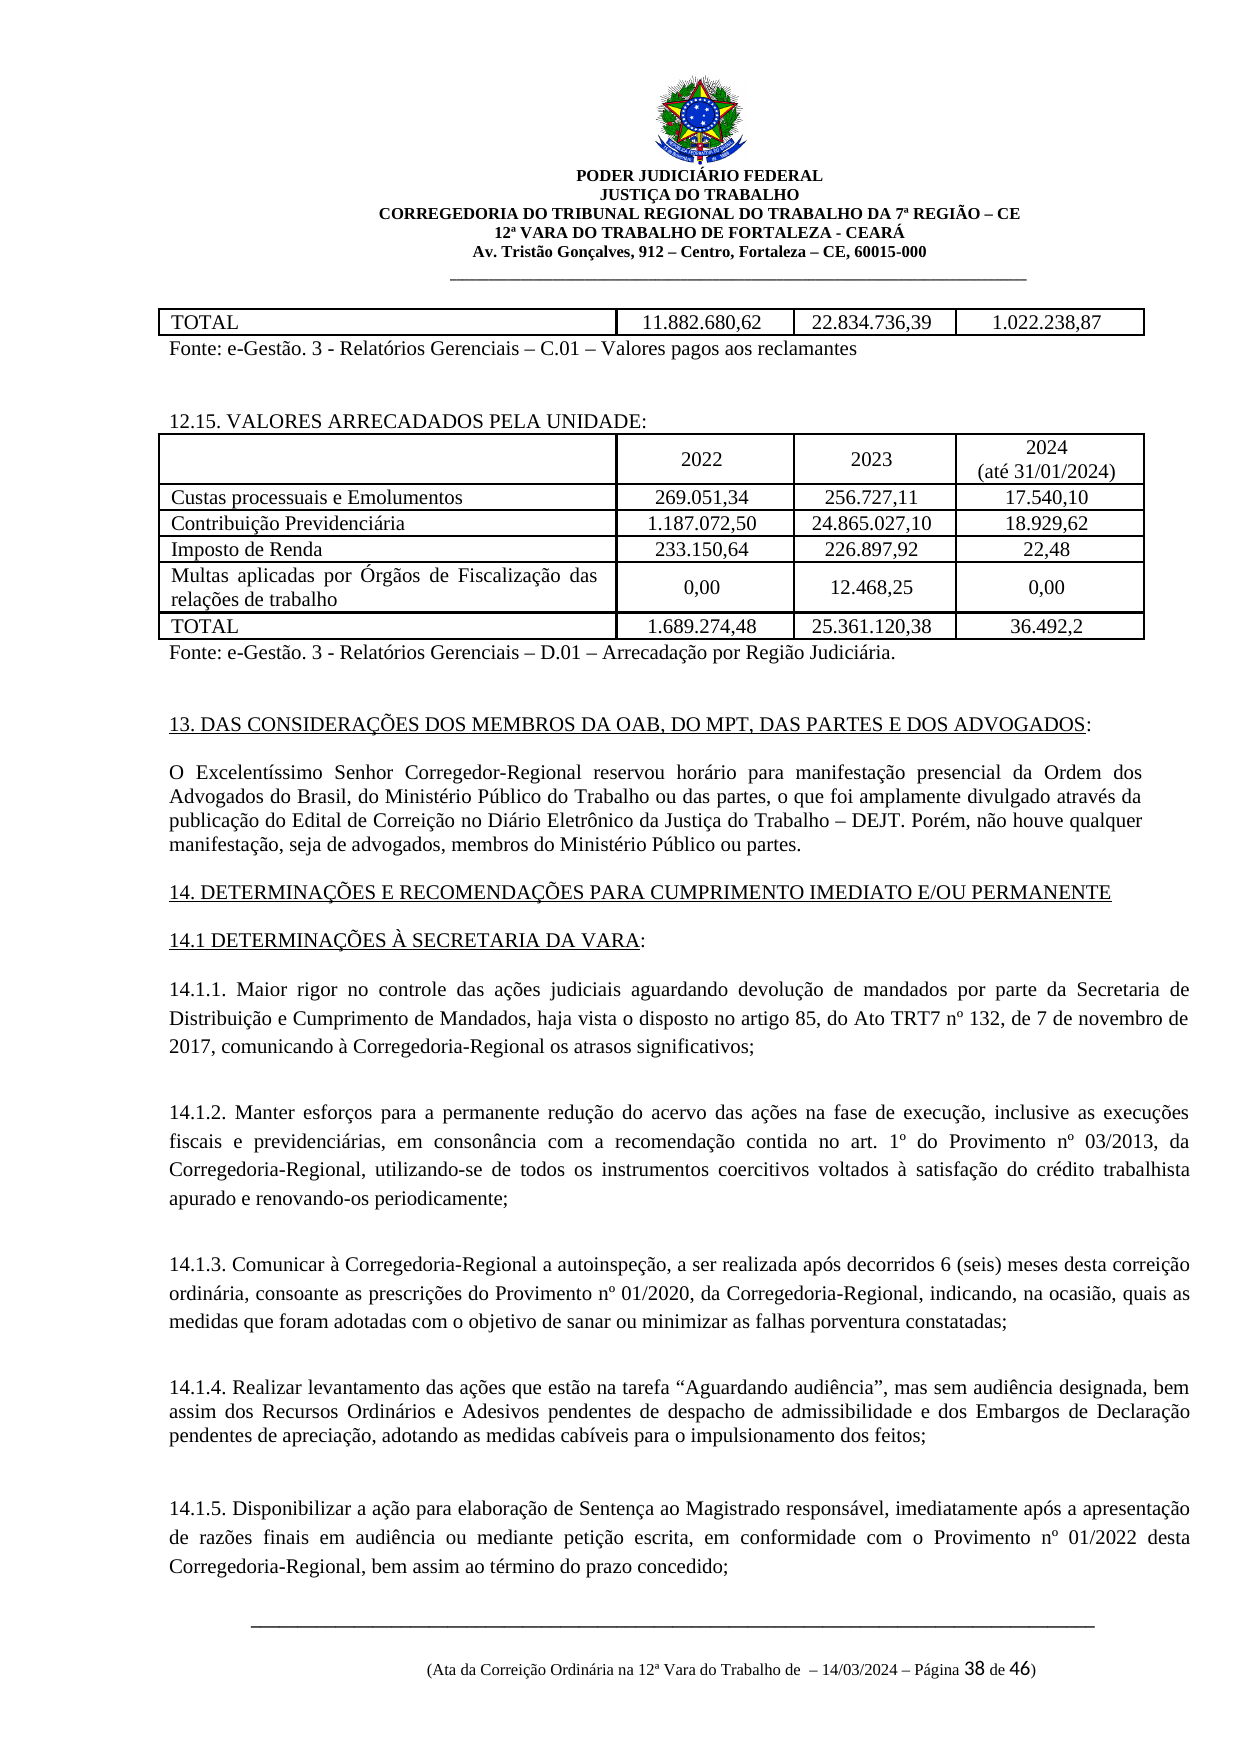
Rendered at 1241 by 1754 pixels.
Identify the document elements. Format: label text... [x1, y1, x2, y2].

table_cell 11.882.680,62 [618, 310, 793, 334]
text Fonte: e-Gestão. 3 - Relatórios Gerenciais – D.01 – Arrecadação por Região Judiciária. [169, 640, 1126, 664]
table_cell 226.897,92 [795, 537, 955, 561]
table_cell 0,00 [618, 563, 793, 611]
table_cell Imposto de Renda [160, 537, 615, 561]
picture [650, 73, 749, 166]
table_cell 269.051,34 [618, 485, 793, 509]
table_cell 17.540,10 [957, 485, 1143, 509]
table_cell 18.929,62 [957, 511, 1143, 535]
text 14.1.2. Manter esforços para a permanente redução do acervo das ações na fase de execução, inclusive as execuções fiscais e previdenciárias, em consonância com a recomendação contida no art. 1º do Provimento nº 03/2013, da Corregedoria-Regional, utilizando-se de todos os instrumentos coercitivos voltados à satisfação do crédito trabalhista apurado e renovando-os periodicamente; [169, 1100, 1191, 1210]
table_header 2023 [795, 435, 955, 483]
table_header 2022 [618, 435, 793, 483]
text 14.1.1. Maior rigor no controle das ações judiciais aguardando devolução de mandados por parte da Secretaria de Distribuição e Cumprimento de Mandados, haja vista o disposto no artigo 85, do Ato TRT7 nº 132, de 7 de novembro de 2017, comunicando à Corregedoria-Regional os atrasos significativos; [169, 977, 1191, 1058]
table_cell 22,48 [957, 537, 1143, 561]
table_cell Multas aplicadas por Órgãos de Fiscalização das relações de trabalho [160, 563, 615, 611]
table_cell 233.150,64 [618, 537, 793, 561]
table_cell 1.689.274,48 [618, 614, 793, 638]
table_cell 12.468,25 [795, 563, 955, 611]
table_cell 22.834.736,39 [795, 310, 955, 334]
table_cell 36.492,2 [957, 614, 1143, 638]
table_cell Contribuição Previdenciária [160, 511, 615, 535]
text 12.15. VALORES ARRECADADOS PELA UNIDADE: [169, 408, 1152, 433]
text 14.1.3. Comunicar à Corregedoria-Regional a autoinspeção, a ser realizada após decorridos 6 (seis) meses desta correição ordinária, consoante as prescrições do Provimento nº 01/2020, da Corregedoria-Regional, indicando, na ocasião, quais as medidas que foram adotadas com o objetivo de sanar ou minimizar as falhas porventura constatadas; [169, 1252, 1191, 1333]
table_header 2024 (até 31/01/2024) [957, 435, 1143, 483]
text Fonte: e-Gestão. 3 - Relatórios Gerenciais – C.01 – Valores pagos aos reclamantes [169, 336, 1126, 360]
table_cell 25.361.120,38 [795, 614, 955, 638]
table_cell TOTAL [160, 310, 615, 334]
table_cell 1.187.072,50 [618, 511, 793, 535]
table_cell 256.727,11 [795, 485, 955, 509]
table_cell 24.865.027,10 [795, 511, 955, 535]
text 14.1.5. Disponibilizar a ação para elaboração de Sentença ao Magistrado responsável, imediatamente após a apresentação de razões finais em audiência ou mediante petição escrita, em conformidade com o Provimento nº 01/2022 desta Corregedoria-Regional, bem assim ao término do prazo concedido; [169, 1496, 1191, 1578]
table_cell Custas processuais e Emolumentos [160, 485, 615, 509]
text 14.1 DETERMINAÇÕES À SECRETARIA DA VARA: [169, 928, 1143, 952]
text 13. DAS CONSIDERAÇÕES DOS MEMBROS DA OAB, DO MPT, DAS PARTES E DOS ADVOGADOS: [169, 712, 1155, 736]
table_cell 1.022.238,87 [957, 310, 1143, 334]
table_header [160, 435, 615, 483]
text O Excelentíssimo Senhor Corregedor-Regional reservou horário para manifestação presencial da Ordem dos Advogados do Brasil, do Ministério Público do Trabalho ou das partes, o que foi amplamente divulgado através da publicação do Edital de Correição no Diário Eletrônico da Justiça do Trabalho – DEJT. Porém, não houve qualquer manifestação, seja de advogados, membros do Ministério Público ou partes. [169, 760, 1143, 856]
text 14. DETERMINAÇÕES E RECOMENDAÇÕES PARA CUMPRIMENTO IMEDIATO E/OU PERMANENTE [169, 880, 1143, 904]
text 14.1.4. Realizar levantamento das ações que estão na tarefa “Aguardando audiência”, mas sem audiência designada, bem assim dos Recursos Ordinários e Adesivos pendentes de despacho de admissibilidade e dos Embargos de Declaração pendentes de apreciação, adotando as medidas cabíveis para o impulsionamento dos feitos; [169, 1375, 1191, 1447]
table_cell TOTAL [160, 614, 615, 638]
table_cell 0,00 [957, 563, 1143, 611]
